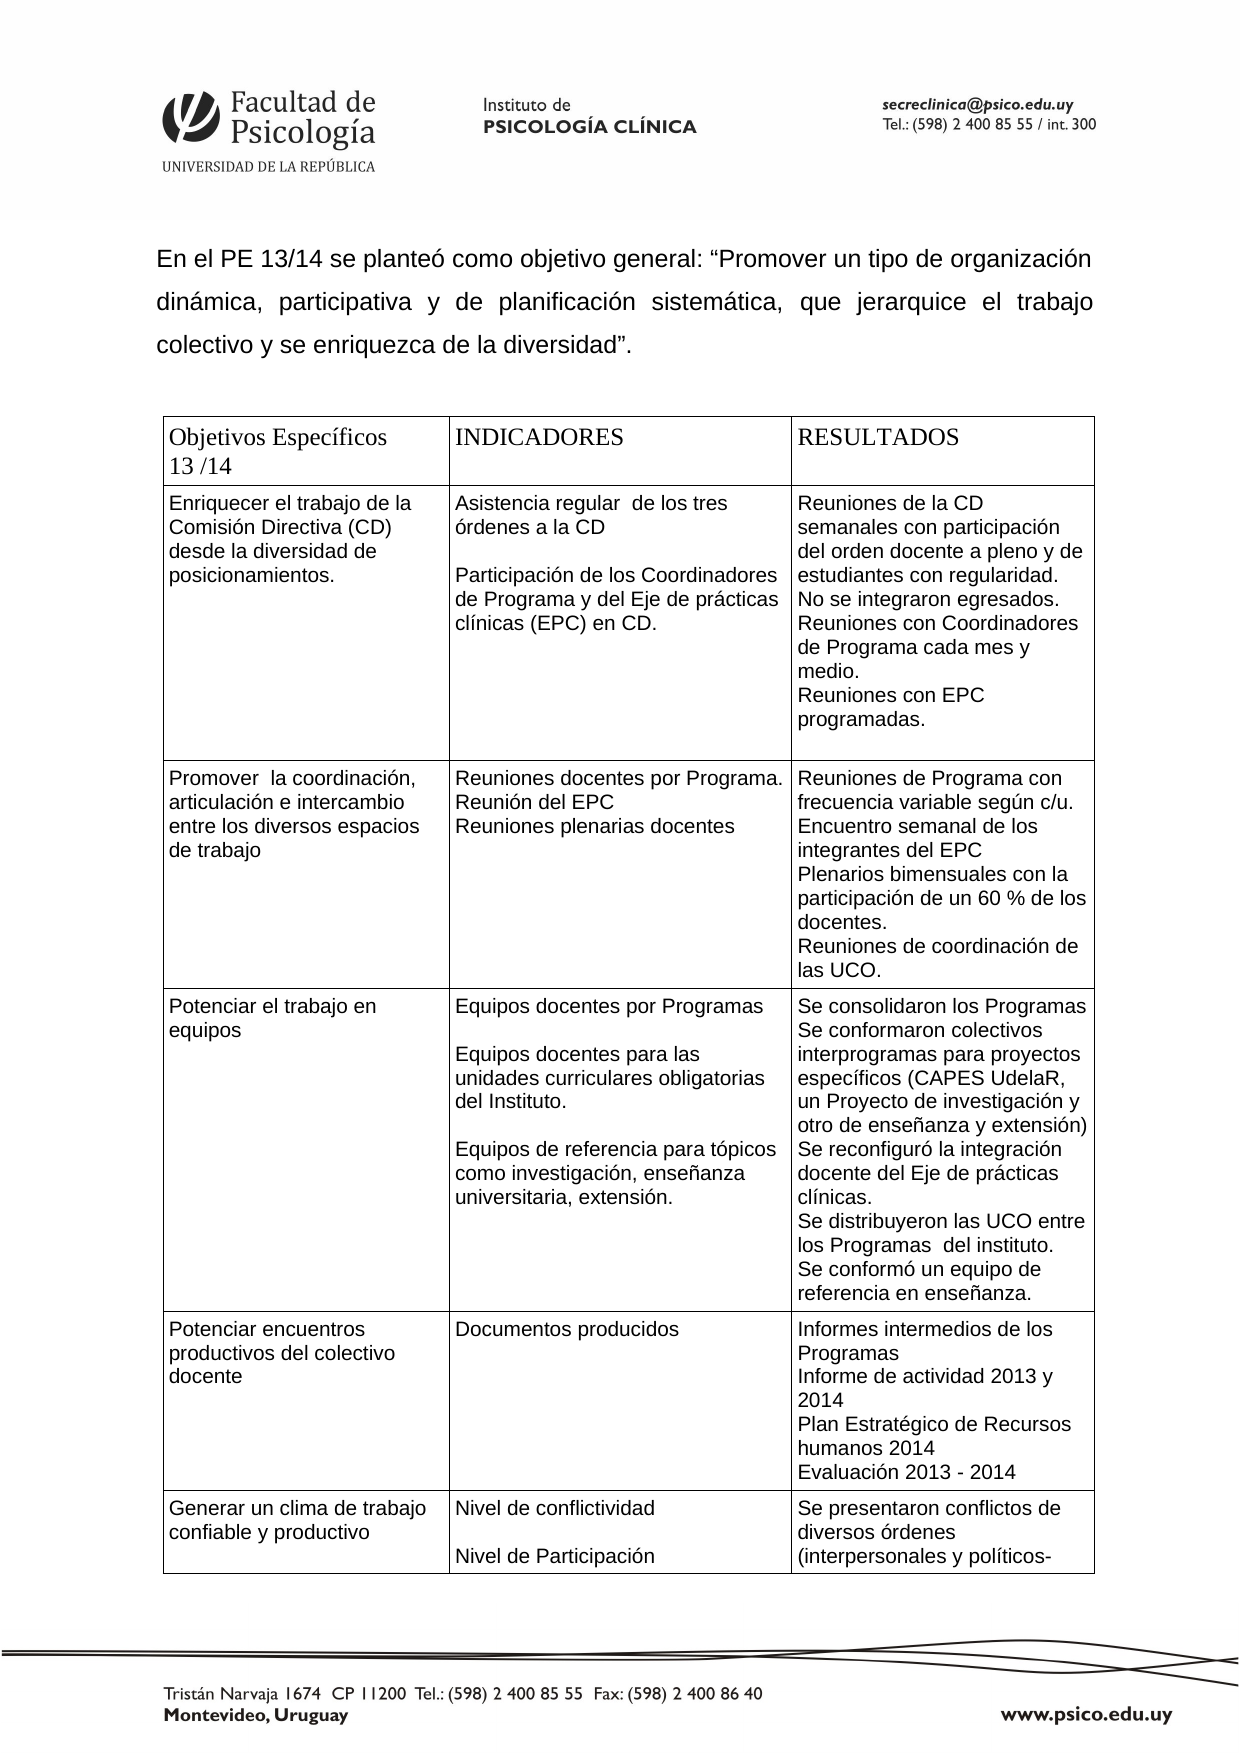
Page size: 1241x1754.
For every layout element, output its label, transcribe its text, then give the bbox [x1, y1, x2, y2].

table_cell Se presentaron conflictos de diversos órdenes (interpersonales y políticos- [792, 1491, 1094, 1573]
table_cell Generar un clima de trabajo confiable y productivo [164, 1491, 449, 1573]
table_cell Asistencia regular de los tres órdenes a la CD Participación de los Coordinadores de Programa y del Eje de prácticas clínicas (EPC) en CD. [450, 486, 791, 760]
table_cell Potenciar el trabajo en equipos [164, 989, 449, 1311]
table_header RESULTADOS [792, 417, 1094, 485]
picture [1, 1603, 1239, 1753]
table_cell Nivel de conflictividad Nivel de Participación [450, 1491, 791, 1573]
table_cell Enriquecer el trabajo de la Comisión Directiva (CD) desde la diversidad de posicionamientos. [164, 486, 449, 760]
table_cell Reuniones docentes por Programa. Reunión del EPC Reuniones plenarias docentes [450, 761, 791, 988]
text En el PE 13/14 se planteó como objetivo general: “Promover un tipo de organización dinámica, participativa y de planificación sistemática, que jerarquice el trabajo colectivo y se enriquezca de la diversidad”. [156, 244, 1094, 359]
table_cell Documentos producidos [450, 1312, 791, 1490]
table_cell Potenciar encuentros productivos del colectivo docente [164, 1312, 449, 1490]
picture [0, 0, 1241, 221]
table_cell Equipos docentes por Programas Equipos docentes para las unidades curriculares obligatorias del Instituto. Equipos de referencia para tópicos como investigación, enseñanza universitaria, extensión. [450, 989, 791, 1311]
table_cell Reuniones de la CD semanales con participación del orden docente a pleno y de estudiantes con regularidad. No se integraron egresados. Reuniones con Coordinadores de Programa cada mes y medio. Reuniones con EPC programadas. [792, 486, 1094, 760]
table_cell Informes intermedios de los Programas Informe de actividad 2013 y 2014 Plan Estratégico de Recursos humanos 2014 Evaluación 2013 - 2014 [792, 1312, 1094, 1490]
table_cell Reuniones de Programa con frecuencia variable según c/u. Encuentro semanal de los integrantes del EPC Plenarios bimensuales con la participación de un 60 % de los docentes. Reuniones de coordinación de las UCO. [792, 761, 1094, 988]
table_header INDICADORES [450, 417, 791, 485]
table_cell Promover la coordinación, articulación e intercambio entre los diversos espacios de trabajo [164, 761, 449, 988]
table_header Objetivos Específicos 13 /14 [164, 417, 449, 485]
table_cell Se consolidaron los Programas Se conformaron colectivos interprogramas para proyectos específicos (CAPES UdelaR, un Proyecto de investigación y otro de enseñanza y extensión) Se reconfiguró la integración docente del Eje de prácticas clínicas. Se distribuyeron las UCO entre los Programas del instituto. Se conformó un equipo de referencia en enseñanza. [792, 989, 1094, 1311]
